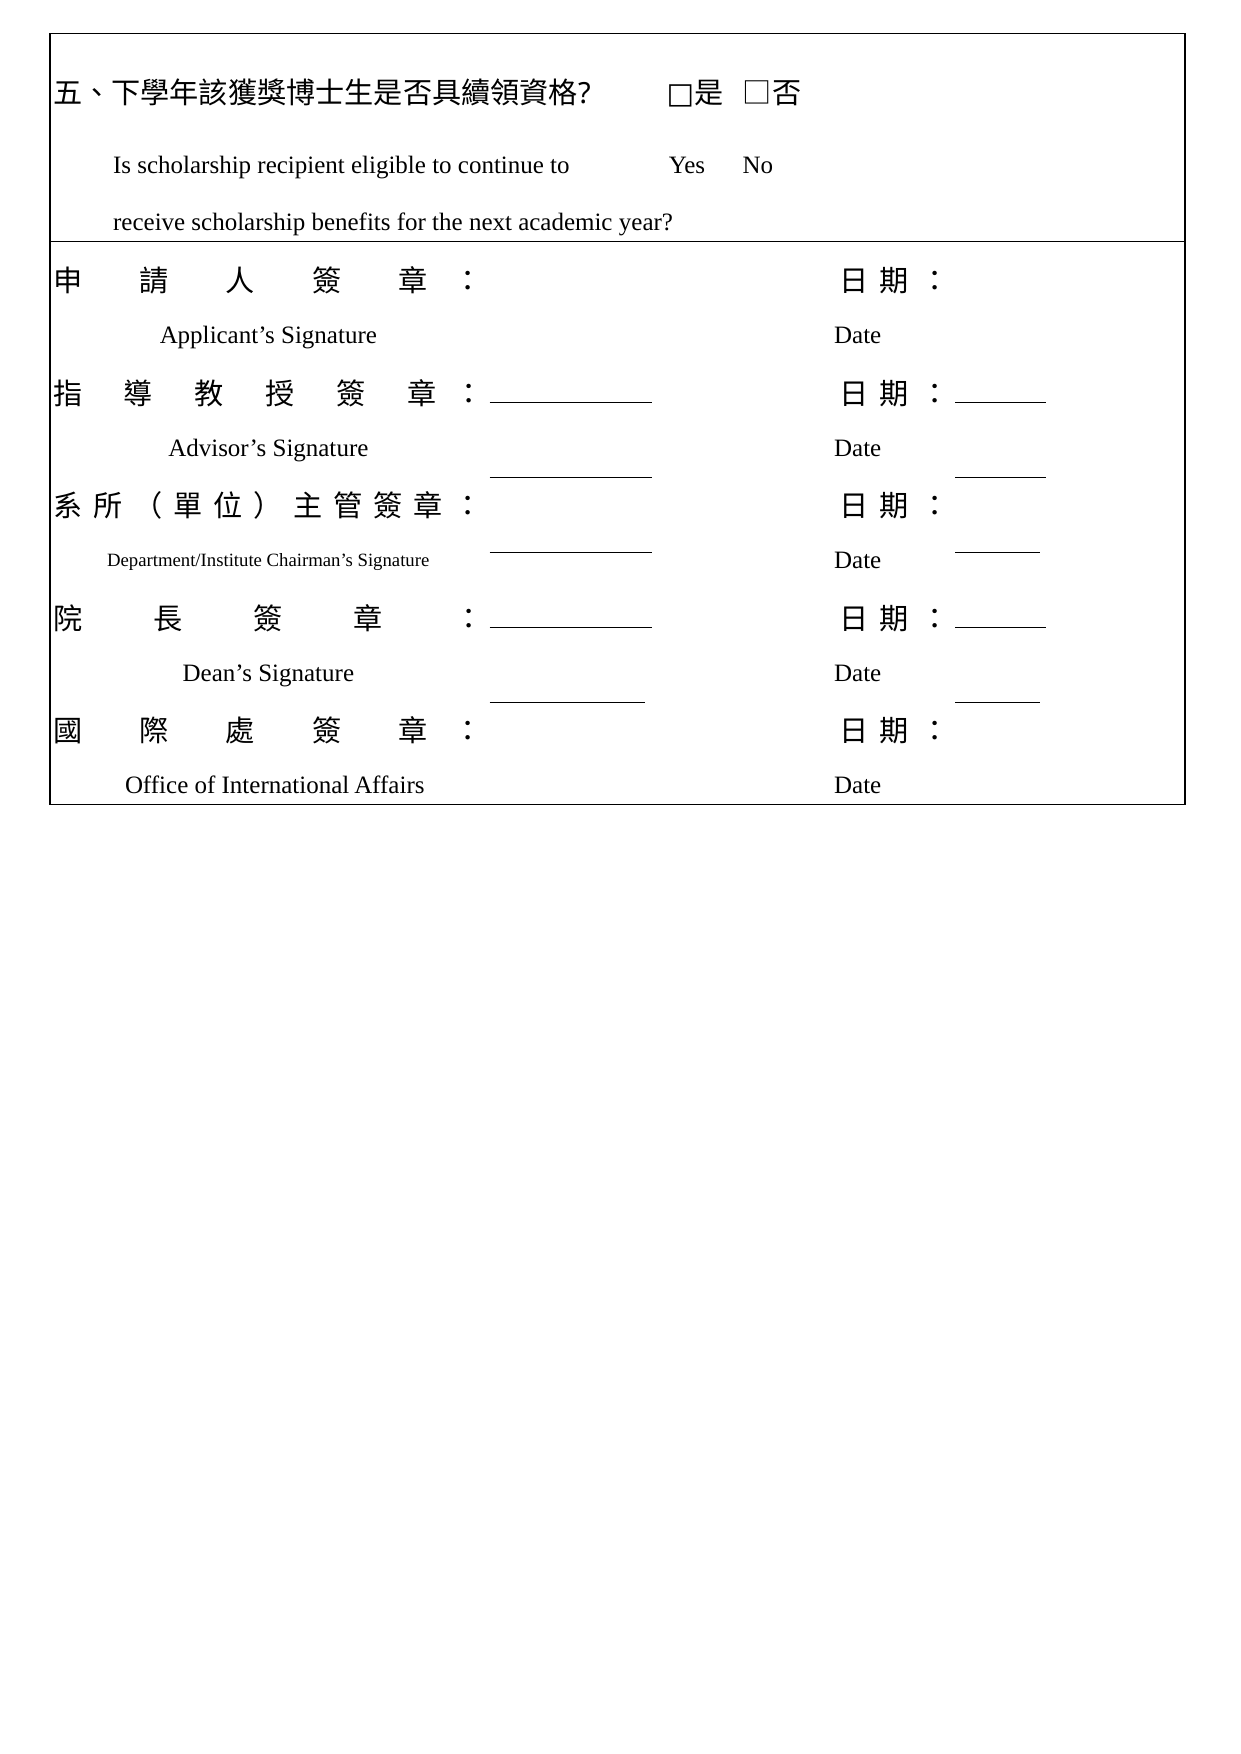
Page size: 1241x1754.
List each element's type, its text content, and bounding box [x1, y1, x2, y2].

table_cell 申 請 人 簽 章： Applicant’s Signature 指 導 教 授 簽 章： Advisor’s Signature 系所（單位）主管簽章： Department/Institute Chairman’s Signature 院長簽章： Dean’s Signature 國 際 處 簽 章： Office of International Affairs [51, 242, 486, 804]
table_cell 五、下學年該獲獎博士生是否具續領資格? □是 □否 Is scholarship recipient eligible to continue to Yes No receive scholarship benefits for the next academic year? [51, 34, 1184, 241]
table_cell [486, 242, 806, 804]
table_cell [952, 242, 1184, 804]
table_cell 日期： Date 日期： Date 日期： Date 日期： Date 日期： Date [806, 242, 952, 804]
